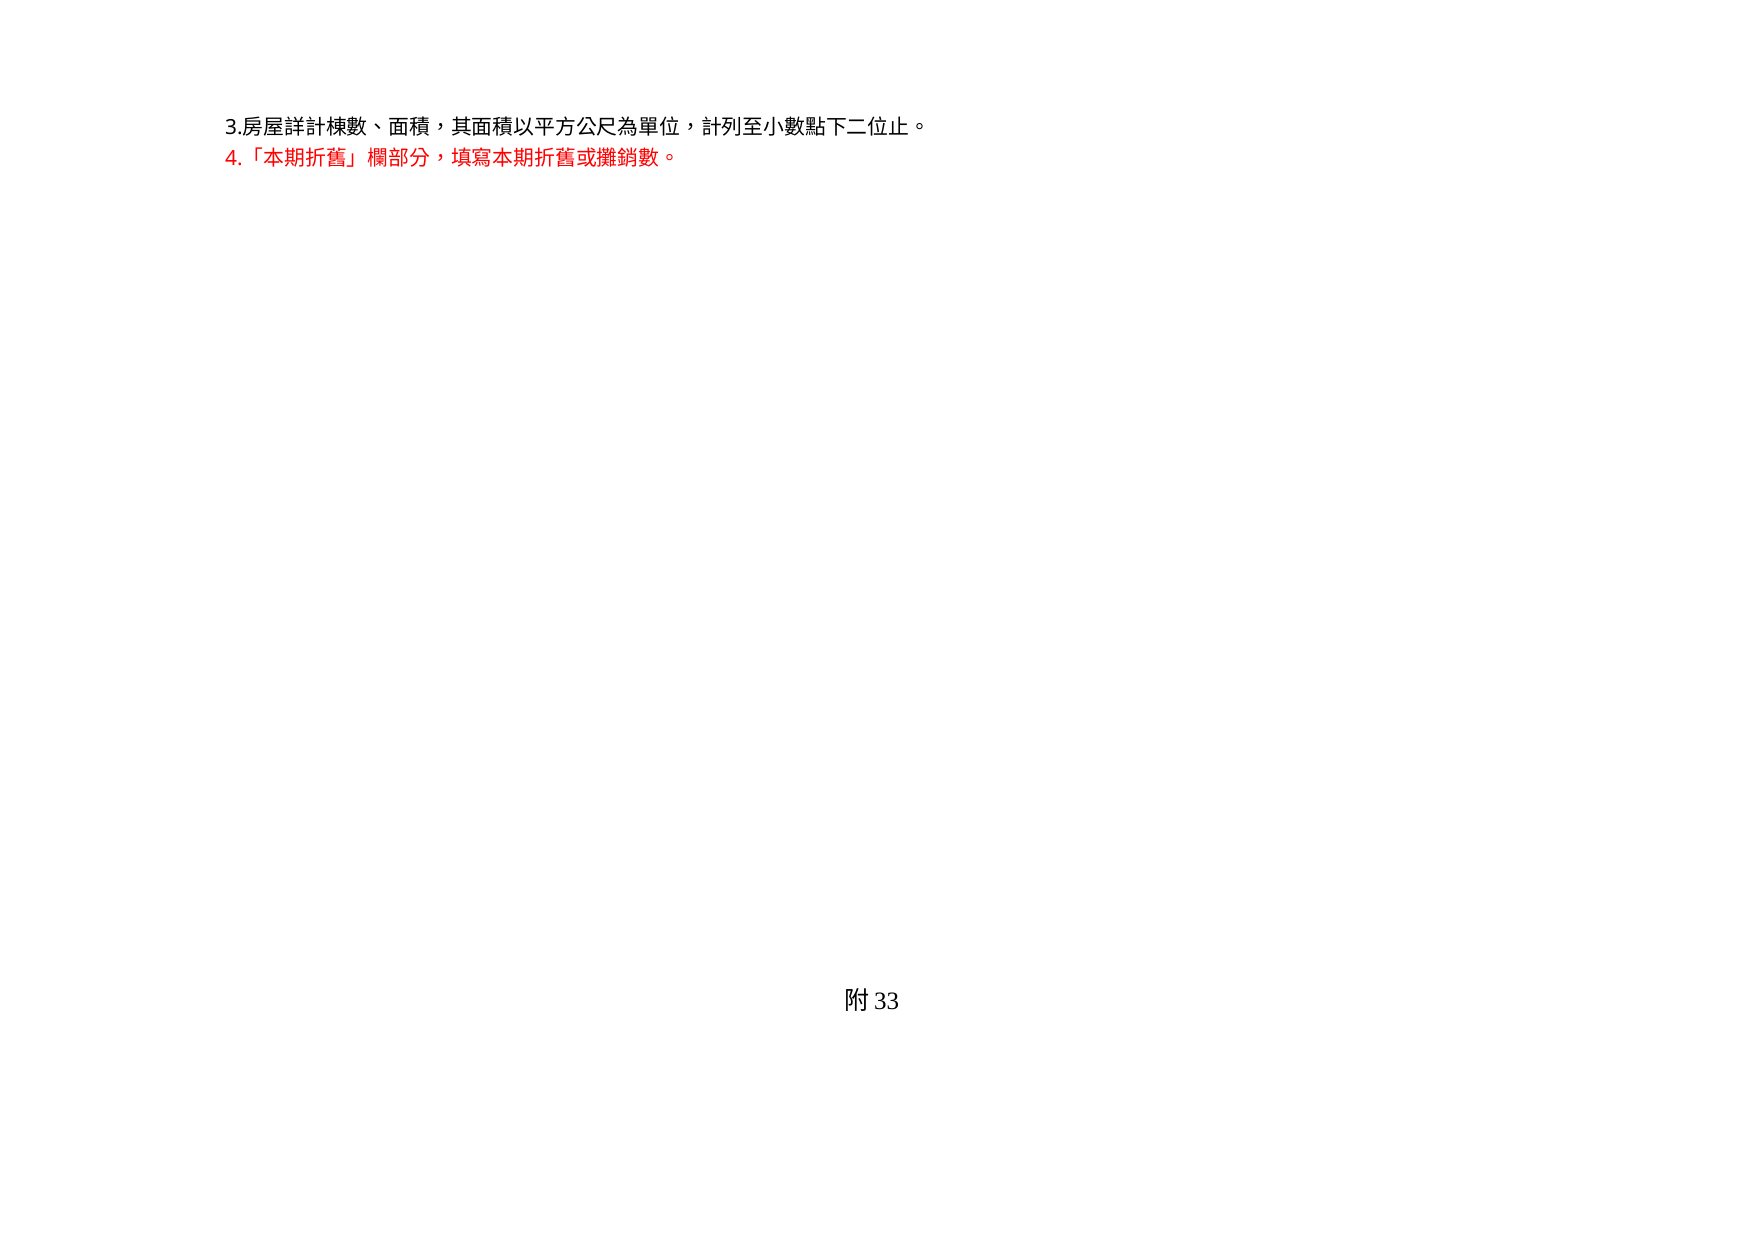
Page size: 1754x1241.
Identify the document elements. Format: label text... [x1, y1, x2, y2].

text 附33 [844, 980, 936, 1017]
text [844, 1017, 936, 1037]
text 3.房屋詳計棟數、面積，其面積以平方公尺為單位，計列至小數點下二位止。 [225, 110, 1687, 141]
text 4.「本期折舊」欄部分，填寫本期折舊或攤銷數。 [225, 141, 1687, 171]
